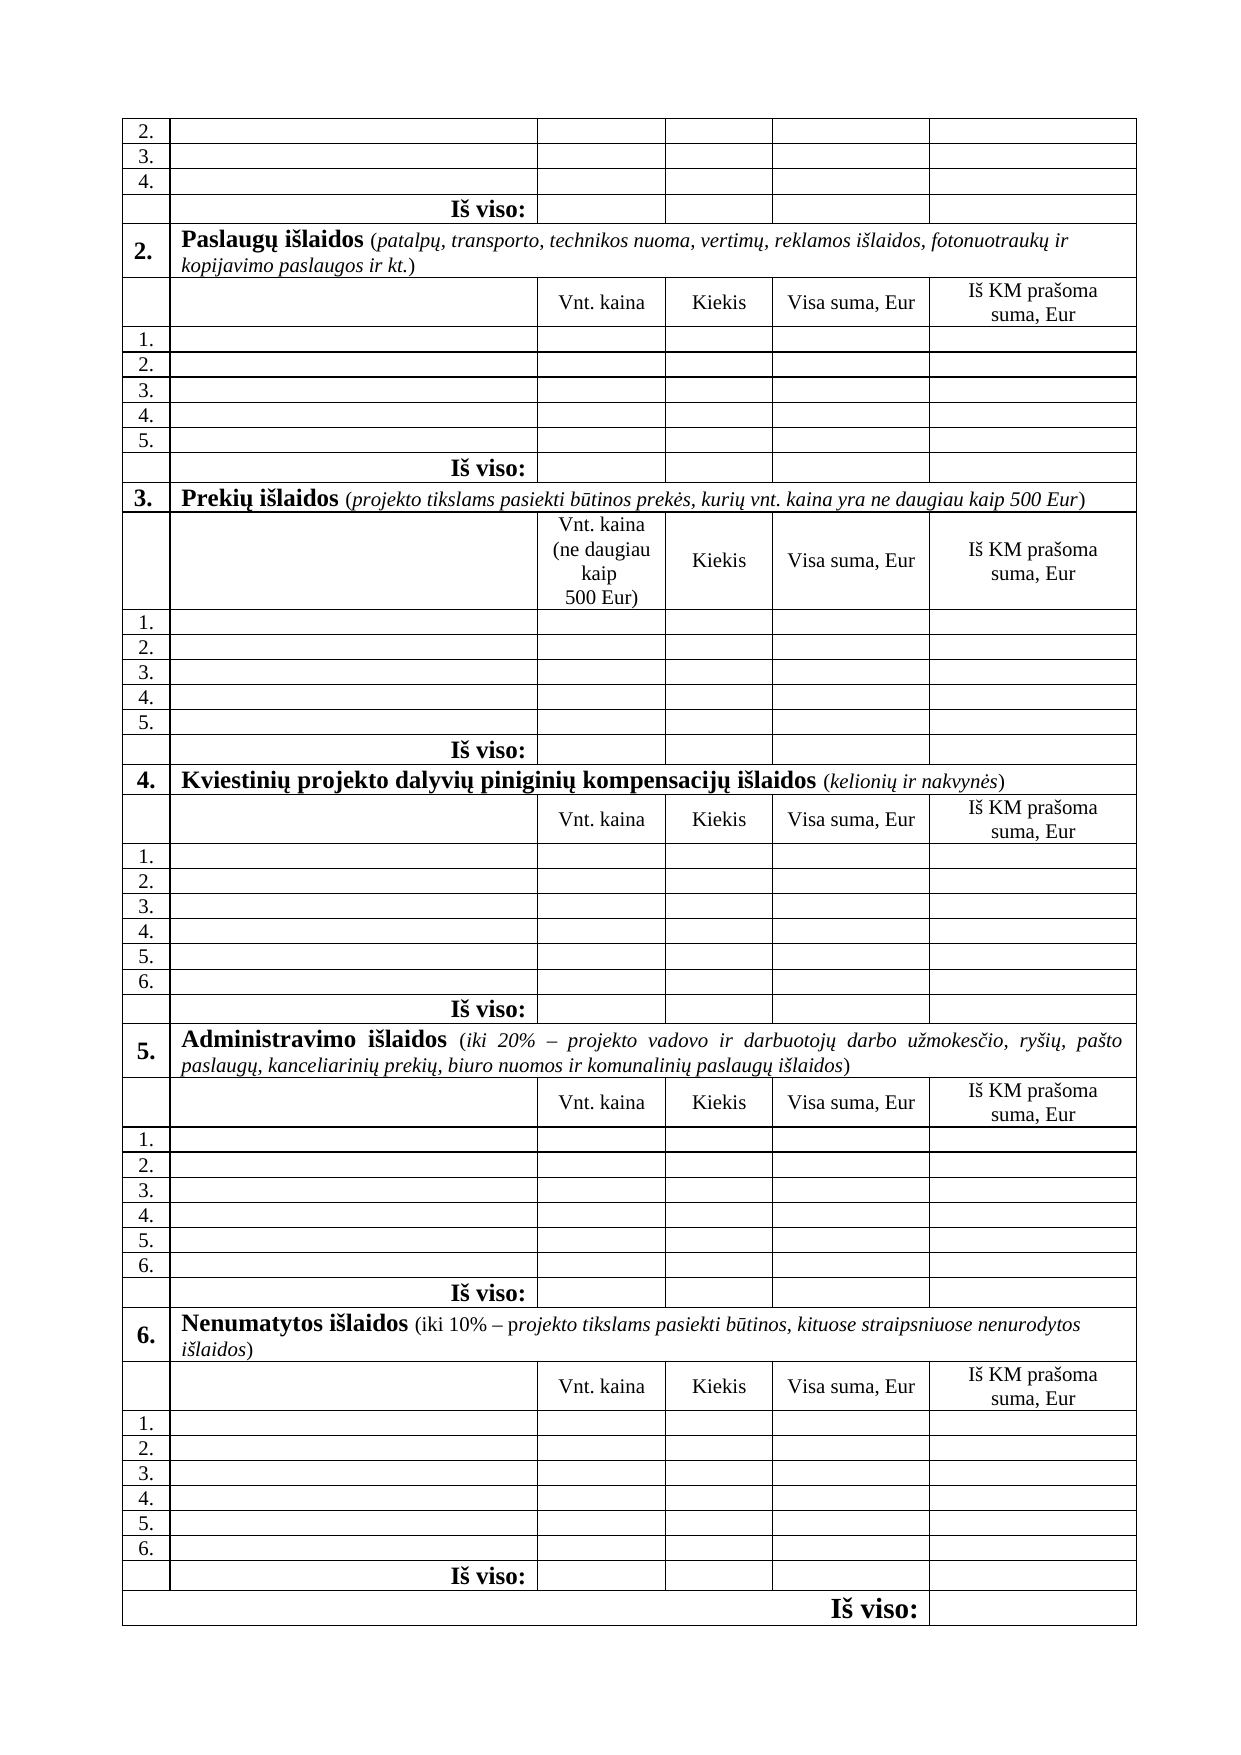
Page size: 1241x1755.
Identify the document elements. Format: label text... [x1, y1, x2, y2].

table_cell [538, 635, 665, 659]
table_cell [773, 428, 929, 452]
table_cell [171, 1436, 537, 1460]
table_cell [171, 970, 537, 993]
table_cell 1. [123, 1128, 169, 1151]
table_cell [773, 635, 929, 659]
table_cell [773, 1411, 929, 1435]
table_cell [538, 1511, 665, 1535]
table_cell 5. [123, 428, 169, 452]
table_cell [538, 1411, 665, 1435]
table_cell [123, 513, 169, 609]
table_cell [171, 169, 537, 193]
table_cell [666, 1511, 772, 1535]
table_cell 3. [123, 894, 169, 918]
table_cell [171, 944, 537, 968]
table_cell [930, 378, 1136, 402]
table_cell [666, 735, 772, 764]
table_cell [930, 635, 1136, 659]
table_cell [773, 1536, 929, 1560]
table_cell [773, 453, 929, 482]
table_cell [171, 403, 537, 427]
table_cell Kiekis [666, 1362, 772, 1410]
table_cell [538, 1128, 665, 1151]
table_cell [538, 1278, 665, 1307]
table_cell [666, 844, 772, 868]
table_cell [538, 710, 665, 734]
table_cell [538, 1536, 665, 1560]
table_cell [773, 685, 929, 709]
table_cell 3. [123, 1461, 169, 1485]
table_cell 2. [123, 635, 169, 659]
table_cell [930, 1178, 1136, 1202]
table_cell [171, 685, 537, 709]
table_cell [538, 453, 665, 482]
table_cell [171, 513, 537, 609]
table_cell [773, 1461, 929, 1485]
table_cell 2. [123, 1153, 169, 1177]
table_cell Kviestinių projekto dalyvių piniginių kompensacijų išlaidos (kelionių ir nakvynės) [171, 765, 1136, 794]
table_cell [930, 970, 1136, 993]
table_cell [773, 378, 929, 402]
table_cell 1. [123, 610, 169, 634]
table_cell [930, 1278, 1136, 1307]
table_cell 3. [123, 1178, 169, 1202]
table_cell [666, 1411, 772, 1435]
table_cell [930, 844, 1136, 868]
table_cell 2. [123, 119, 169, 143]
table_cell 2. [123, 353, 169, 376]
table_cell 1. [123, 844, 169, 868]
table_cell 6. [123, 1536, 169, 1560]
table_cell [930, 119, 1136, 143]
table_cell 4. [123, 403, 169, 427]
table_cell [666, 1536, 772, 1560]
table_cell [171, 1253, 537, 1277]
table_cell [773, 944, 929, 968]
table_cell [773, 403, 929, 427]
table_cell [171, 278, 537, 326]
table_cell [930, 735, 1136, 764]
table_cell [666, 1461, 772, 1485]
table_cell Iš KM prašoma suma, Eur [930, 1078, 1136, 1126]
table_cell [171, 710, 537, 734]
table_cell [171, 1178, 537, 1202]
table_cell [930, 1411, 1136, 1435]
table_cell [666, 869, 772, 893]
table_cell [930, 403, 1136, 427]
table_cell [123, 278, 169, 326]
table_cell [171, 119, 537, 143]
table_cell Prekių išlaidos (projekto tikslams pasiekti būtinos prekės, kurių vnt. kaina yra ne daugiau kaip 500 Eur) [171, 483, 1136, 511]
table_cell [666, 1178, 772, 1202]
table_cell [666, 970, 772, 993]
table_cell [930, 1536, 1136, 1560]
table_cell 6. [123, 1308, 169, 1361]
table_cell Kiekis [666, 278, 772, 326]
table_cell [666, 710, 772, 734]
table_cell [171, 610, 537, 634]
table_cell [773, 1278, 929, 1307]
table_cell [538, 1203, 665, 1227]
table_cell [538, 1461, 665, 1485]
table_cell [666, 327, 772, 351]
table_cell [930, 453, 1136, 482]
table_cell 5. [123, 1228, 169, 1252]
table_cell [773, 1153, 929, 1177]
table_cell [773, 195, 929, 223]
table_cell [773, 710, 929, 734]
table_cell [930, 1461, 1136, 1485]
table_cell [123, 195, 169, 223]
table_cell [666, 353, 772, 376]
table_cell [538, 1561, 665, 1590]
table_cell [773, 919, 929, 943]
table_cell [538, 119, 665, 143]
table_cell [666, 685, 772, 709]
table_cell Vnt. kaina [538, 278, 665, 326]
table_cell [171, 144, 537, 168]
table_cell [666, 119, 772, 143]
table_cell [171, 635, 537, 659]
table_cell 2. [123, 224, 169, 277]
table_cell [123, 735, 169, 764]
table_cell 5. [123, 1024, 169, 1077]
table_cell [171, 327, 537, 351]
table_cell [773, 1253, 929, 1277]
table_cell Visa suma, Eur [773, 278, 929, 326]
table_cell [666, 1228, 772, 1252]
table_cell [171, 1362, 537, 1410]
table_cell [171, 1153, 537, 1177]
table_cell [538, 735, 665, 764]
table_cell 6. [123, 1253, 169, 1277]
table_cell [930, 327, 1136, 351]
table_cell [666, 169, 772, 193]
table_cell Kiekis [666, 513, 772, 609]
table_cell 4. [123, 685, 169, 709]
table_cell 1. [123, 1411, 169, 1435]
table_cell Iš viso: [171, 1278, 537, 1307]
table_cell [930, 428, 1136, 452]
table_cell [930, 1253, 1136, 1277]
table_cell Vnt. kaina [538, 1078, 665, 1126]
table_cell [930, 685, 1136, 709]
table_cell [666, 1128, 772, 1151]
table_cell [773, 1228, 929, 1252]
table_cell [666, 1253, 772, 1277]
table_cell Paslaugų išlaidos (patalpų, transporto, technikos nuoma, vertimų, reklamos išlaidos, fotonuotraukų ir kopijavimo paslaugos ir kt.) [171, 224, 1136, 277]
table_cell [773, 119, 929, 143]
table_cell Iš KM prašoma suma, Eur [930, 795, 1136, 843]
table_cell 4. [123, 169, 169, 193]
table_cell [930, 869, 1136, 893]
table_cell [773, 1203, 929, 1227]
table_cell [538, 970, 665, 993]
table_cell Iš viso: [171, 735, 537, 764]
table_cell 1. [123, 327, 169, 351]
table_cell [538, 195, 665, 223]
table_cell Visa suma, Eur [773, 795, 929, 843]
table_cell [666, 995, 772, 1023]
table_cell [538, 1153, 665, 1177]
table_cell [930, 660, 1136, 684]
table_cell Iš viso: [171, 1561, 537, 1590]
table_cell [930, 1561, 1136, 1590]
table_cell [171, 378, 537, 402]
table_cell [930, 919, 1136, 943]
table_cell [773, 353, 929, 376]
table_cell [666, 1278, 772, 1307]
table_cell [171, 1411, 537, 1435]
table_cell [538, 169, 665, 193]
table_cell 4. [123, 919, 169, 943]
table_cell 3. [123, 378, 169, 402]
table_cell [171, 844, 537, 868]
table_cell [773, 970, 929, 993]
table_cell 5. [123, 710, 169, 734]
table_cell [123, 453, 169, 482]
table_cell [930, 169, 1136, 193]
table_cell [930, 144, 1136, 168]
table_cell [773, 610, 929, 634]
table_cell [773, 660, 929, 684]
table_cell [538, 403, 665, 427]
table_cell Visa suma, Eur [773, 1078, 929, 1126]
table_cell [666, 195, 772, 223]
table_cell [123, 795, 169, 843]
table_cell 5. [123, 1511, 169, 1535]
table_cell [171, 428, 537, 452]
table_cell 2. [123, 869, 169, 893]
table_cell [171, 1511, 537, 1535]
table_cell [538, 327, 665, 351]
table_cell Vnt. kaina (ne daugiau kaip 500 Eur) [538, 513, 665, 609]
table_cell 4. [123, 1486, 169, 1510]
table_cell [930, 995, 1136, 1023]
table_cell [773, 1178, 929, 1202]
table_cell [538, 869, 665, 893]
table_cell [930, 710, 1136, 734]
table_cell Iš KM prašoma suma, Eur [930, 1362, 1136, 1410]
table_cell [538, 428, 665, 452]
table_cell [666, 428, 772, 452]
table_cell Visa suma, Eur [773, 1362, 929, 1410]
table_cell [773, 327, 929, 351]
table_cell [773, 844, 929, 868]
table_cell [930, 610, 1136, 634]
table_cell [538, 995, 665, 1023]
table_cell [538, 353, 665, 376]
table_cell [930, 1591, 1136, 1625]
table_cell [773, 1486, 929, 1510]
table_cell 3. [123, 144, 169, 168]
table_cell [123, 1561, 169, 1590]
table_cell [930, 1153, 1136, 1177]
table_cell Kiekis [666, 795, 772, 843]
table_cell [930, 1436, 1136, 1460]
table_cell [666, 144, 772, 168]
table_cell [123, 995, 169, 1023]
table_cell [538, 1178, 665, 1202]
table_cell [538, 685, 665, 709]
table_cell [171, 1486, 537, 1510]
table_cell [930, 894, 1136, 918]
table_cell [171, 1461, 537, 1485]
table_cell [171, 1536, 537, 1560]
table_cell Iš viso: [123, 1591, 929, 1625]
table_cell [538, 378, 665, 402]
table_cell [773, 144, 929, 168]
table_cell 3. [123, 660, 169, 684]
table_cell [930, 195, 1136, 223]
table_cell [666, 660, 772, 684]
table_cell Vnt. kaina [538, 1362, 665, 1410]
table_cell [930, 1203, 1136, 1227]
table_cell [666, 1561, 772, 1590]
table_cell [773, 735, 929, 764]
table_cell [666, 453, 772, 482]
table_cell [171, 1203, 537, 1227]
table_cell Iš viso: [171, 195, 537, 223]
table_cell [171, 869, 537, 893]
table_cell Vnt. kaina [538, 795, 665, 843]
table_cell [666, 944, 772, 968]
table_cell [666, 378, 772, 402]
table_cell [123, 1278, 169, 1307]
table_cell Iš KM prašoma suma, Eur [930, 278, 1136, 326]
table_cell [666, 1436, 772, 1460]
table_cell [773, 894, 929, 918]
table_cell [171, 1078, 537, 1126]
table_cell [773, 869, 929, 893]
table_cell [171, 795, 537, 843]
table_cell [123, 1078, 169, 1126]
table_cell [123, 1362, 169, 1410]
table_cell 4. [123, 765, 169, 794]
table_cell [171, 353, 537, 376]
table_cell [538, 894, 665, 918]
table_cell [666, 403, 772, 427]
table_cell [538, 660, 665, 684]
table_cell [538, 610, 665, 634]
table_cell [773, 1511, 929, 1535]
table_cell [171, 1128, 537, 1151]
table_cell [538, 1436, 665, 1460]
table_cell [773, 169, 929, 193]
table_cell 5. [123, 944, 169, 968]
table_cell 6. [123, 970, 169, 993]
table_cell [773, 1561, 929, 1590]
table_cell [171, 1228, 537, 1252]
table_cell [538, 144, 665, 168]
table_cell Administravimo išlaidos (iki 20% – projekto vadovo ir darbuotojų darbo užmokesčio, ryšių, pašto paslaugų, kanceliarinių prekių, biuro nuomos ir komunalinių paslaugų išlaidos) [171, 1024, 1136, 1077]
table_cell [538, 1486, 665, 1510]
table_cell [538, 1228, 665, 1252]
table_cell [538, 919, 665, 943]
table_cell [666, 635, 772, 659]
table_cell [930, 1486, 1136, 1510]
table_cell [930, 1511, 1136, 1535]
table_cell 3. [123, 483, 169, 511]
table_cell Visa suma, Eur [773, 513, 929, 609]
table_cell [930, 353, 1136, 376]
table_cell Iš KM prašoma suma, Eur [930, 513, 1136, 609]
table_cell [538, 844, 665, 868]
table_cell [666, 1153, 772, 1177]
table_cell [171, 660, 537, 684]
table_cell [930, 1228, 1136, 1252]
table_cell [773, 995, 929, 1023]
table_cell [930, 1128, 1136, 1151]
table_cell [773, 1436, 929, 1460]
table_cell [773, 1128, 929, 1151]
table_cell Kiekis [666, 1078, 772, 1126]
table_cell [666, 1486, 772, 1510]
table_cell [538, 1253, 665, 1277]
table_cell [666, 610, 772, 634]
table_cell [666, 919, 772, 943]
table_cell [538, 944, 665, 968]
table_cell Nenumatytos išlaidos (iki 10% – projekto tikslams pasiekti būtinos, kituose straipsniuose nenurodytos išlaidos) [171, 1308, 1136, 1361]
table_cell Iš viso: [171, 453, 537, 482]
table_cell [666, 894, 772, 918]
table_cell Iš viso: [171, 995, 537, 1023]
table_cell [666, 1203, 772, 1227]
table_cell [930, 944, 1136, 968]
table_cell [171, 894, 537, 918]
table_cell 2. [123, 1436, 169, 1460]
table_cell [171, 919, 537, 943]
table_cell 4. [123, 1203, 169, 1227]
